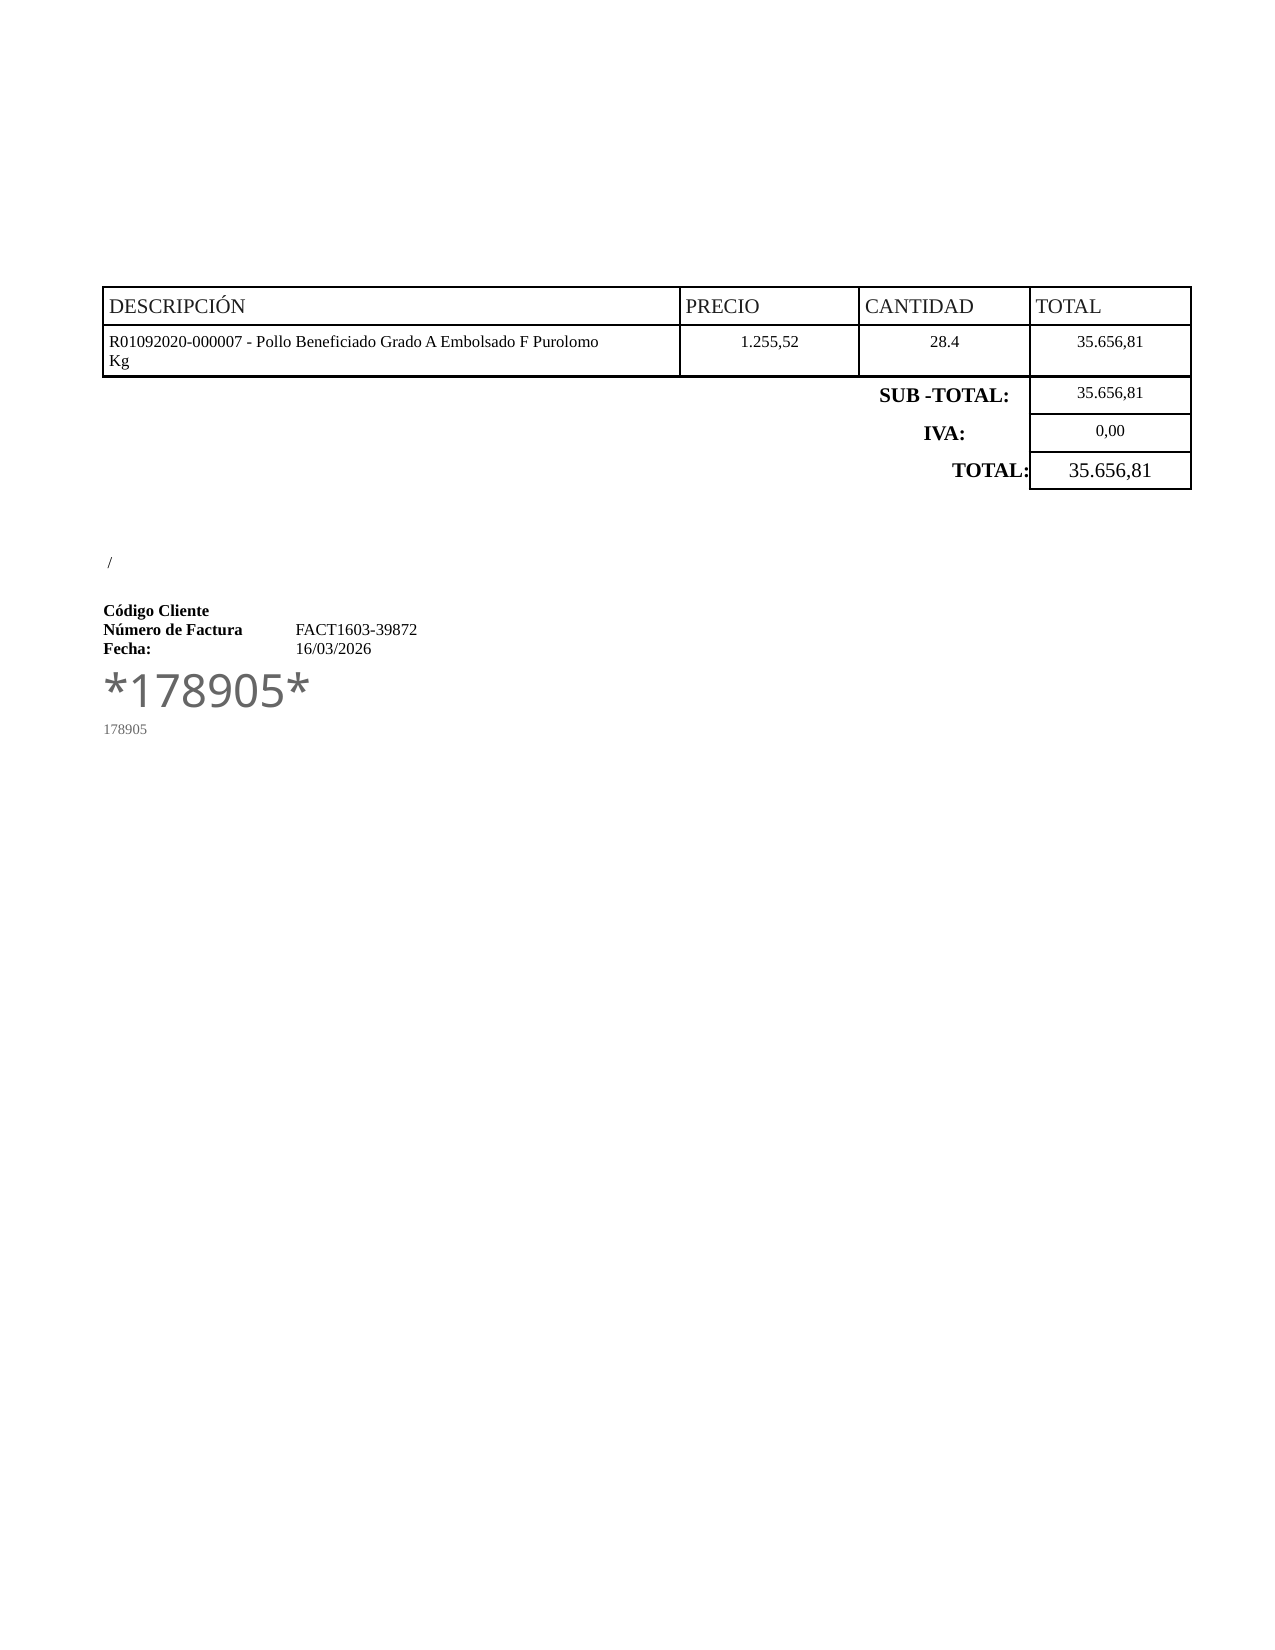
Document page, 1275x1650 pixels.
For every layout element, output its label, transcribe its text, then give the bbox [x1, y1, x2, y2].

table_cell / [103, 553, 858, 572]
table_cell 35.656,81 [1031, 453, 1190, 488]
table_cell SUB -TOTAL: [859, 378, 1029, 413]
table_cell [103, 378, 859, 488]
table_header DESCRIPCIÓN [104, 288, 679, 323]
table_cell 16/03/2026 [295, 639, 517, 658]
table_cell IVA: [859, 413, 1029, 451]
table_cell FACT1603-39872 [295, 620, 517, 639]
text *178905* [103, 658, 1137, 721]
table_cell Fecha: [103, 639, 295, 658]
table_cell [103, 514, 858, 533]
table_cell R01092020-000007 - Pollo Beneficiado Grado A Embolsado F Purolomo Kg [104, 326, 679, 375]
table_cell 0,00 [1031, 415, 1190, 451]
table_header Código Cliente [103, 601, 295, 620]
table_cell Número de Factura [103, 620, 295, 639]
table_cell 35.656,81 [1031, 378, 1190, 413]
table_header [103, 490, 858, 514]
text 178905 [103, 721, 1137, 737]
table_header TOTAL [1031, 288, 1190, 323]
table_header CANTIDAD [860, 288, 1029, 323]
table_header [295, 601, 517, 620]
table_cell [103, 534, 858, 553]
table_cell 1.255,52 [681, 326, 858, 375]
table_cell TOTAL: [859, 451, 1029, 488]
table_cell 28.4 [860, 326, 1029, 375]
table_header PRECIO [681, 288, 858, 323]
table_cell 35.656,81 [1031, 326, 1190, 375]
